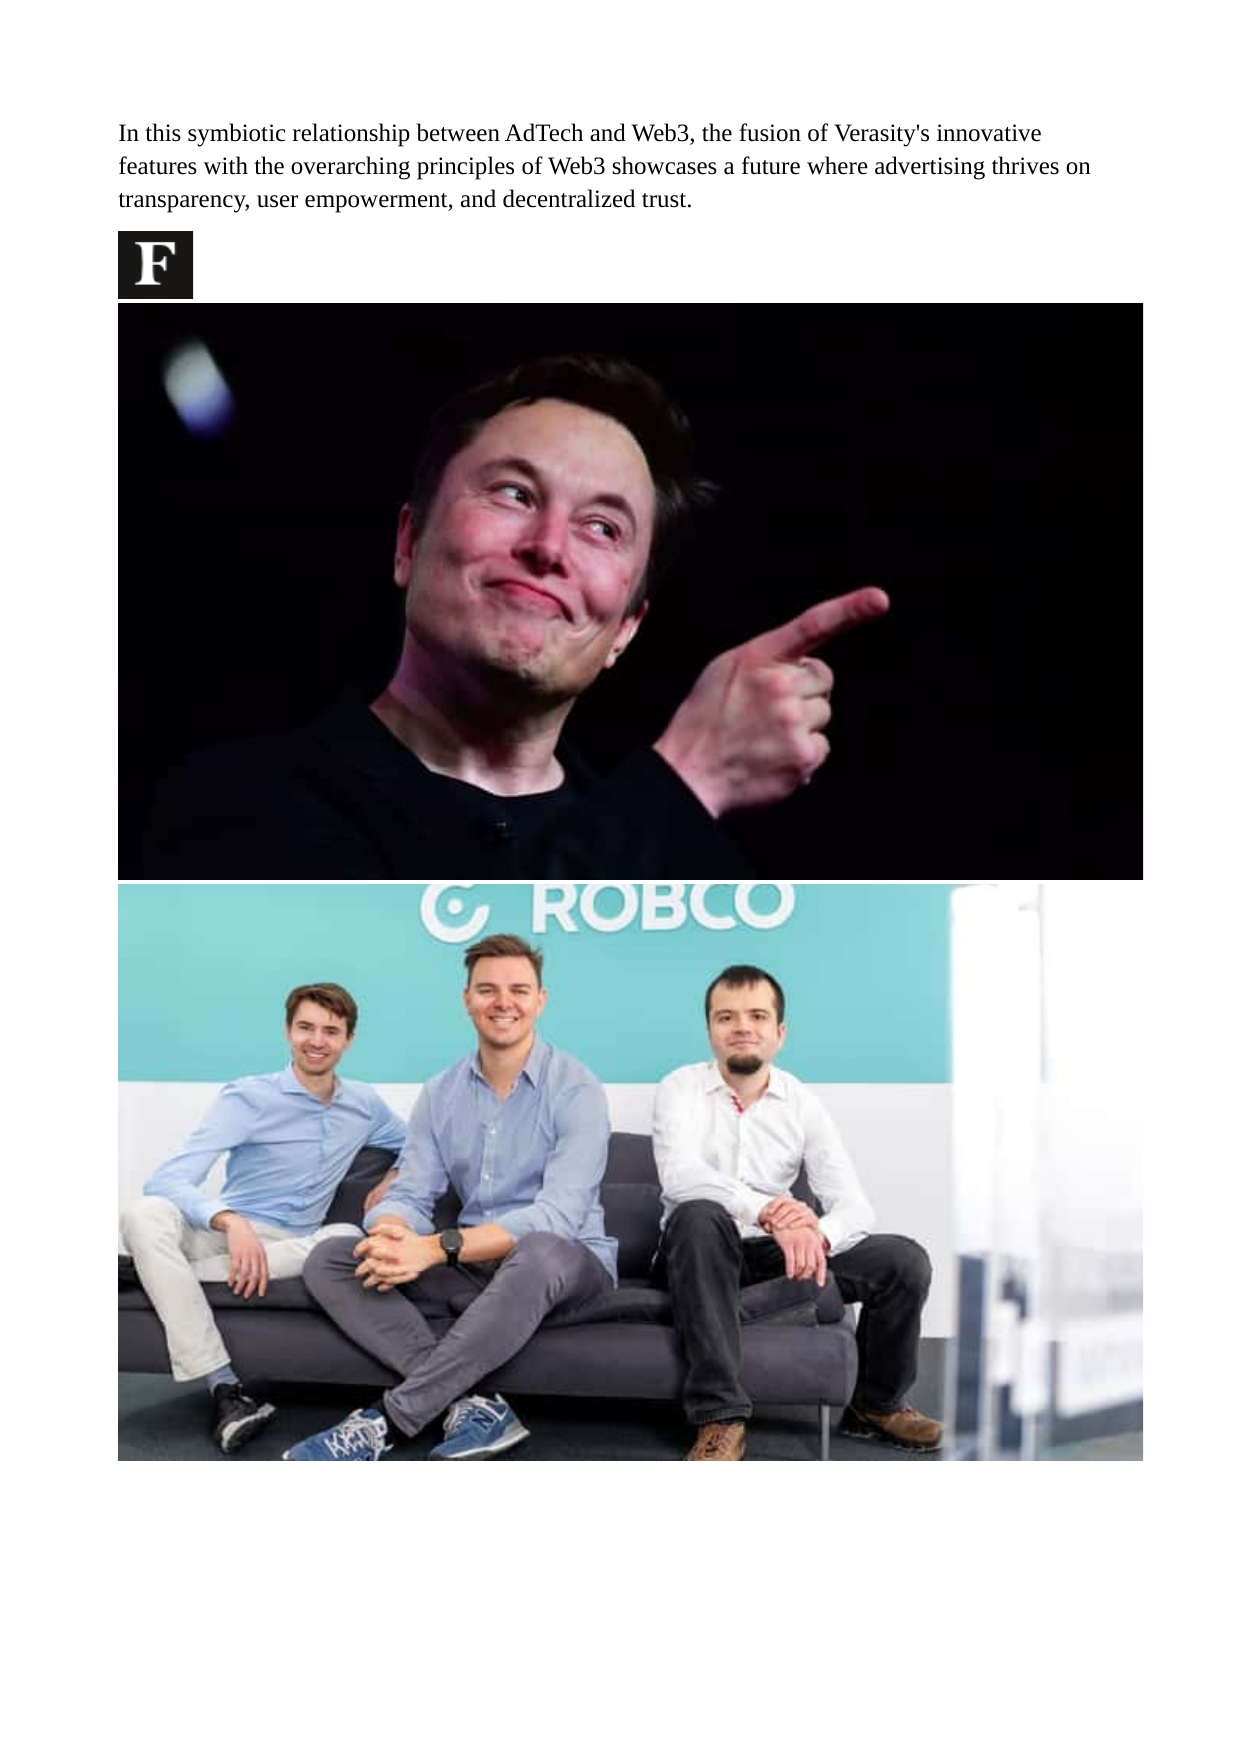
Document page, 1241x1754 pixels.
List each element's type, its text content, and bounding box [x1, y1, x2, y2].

picture [118, 884, 1144, 1461]
picture [118, 303, 1144, 880]
text In this symbiotic relationship between AdTech and Web3, the fusion of Verasity's innovative features with the overarching principles of Web3 showcases a future where advertising thrives on transparency, user empowerment, and decentralized trust. [118, 118, 1122, 213]
picture [118, 231, 194, 299]
